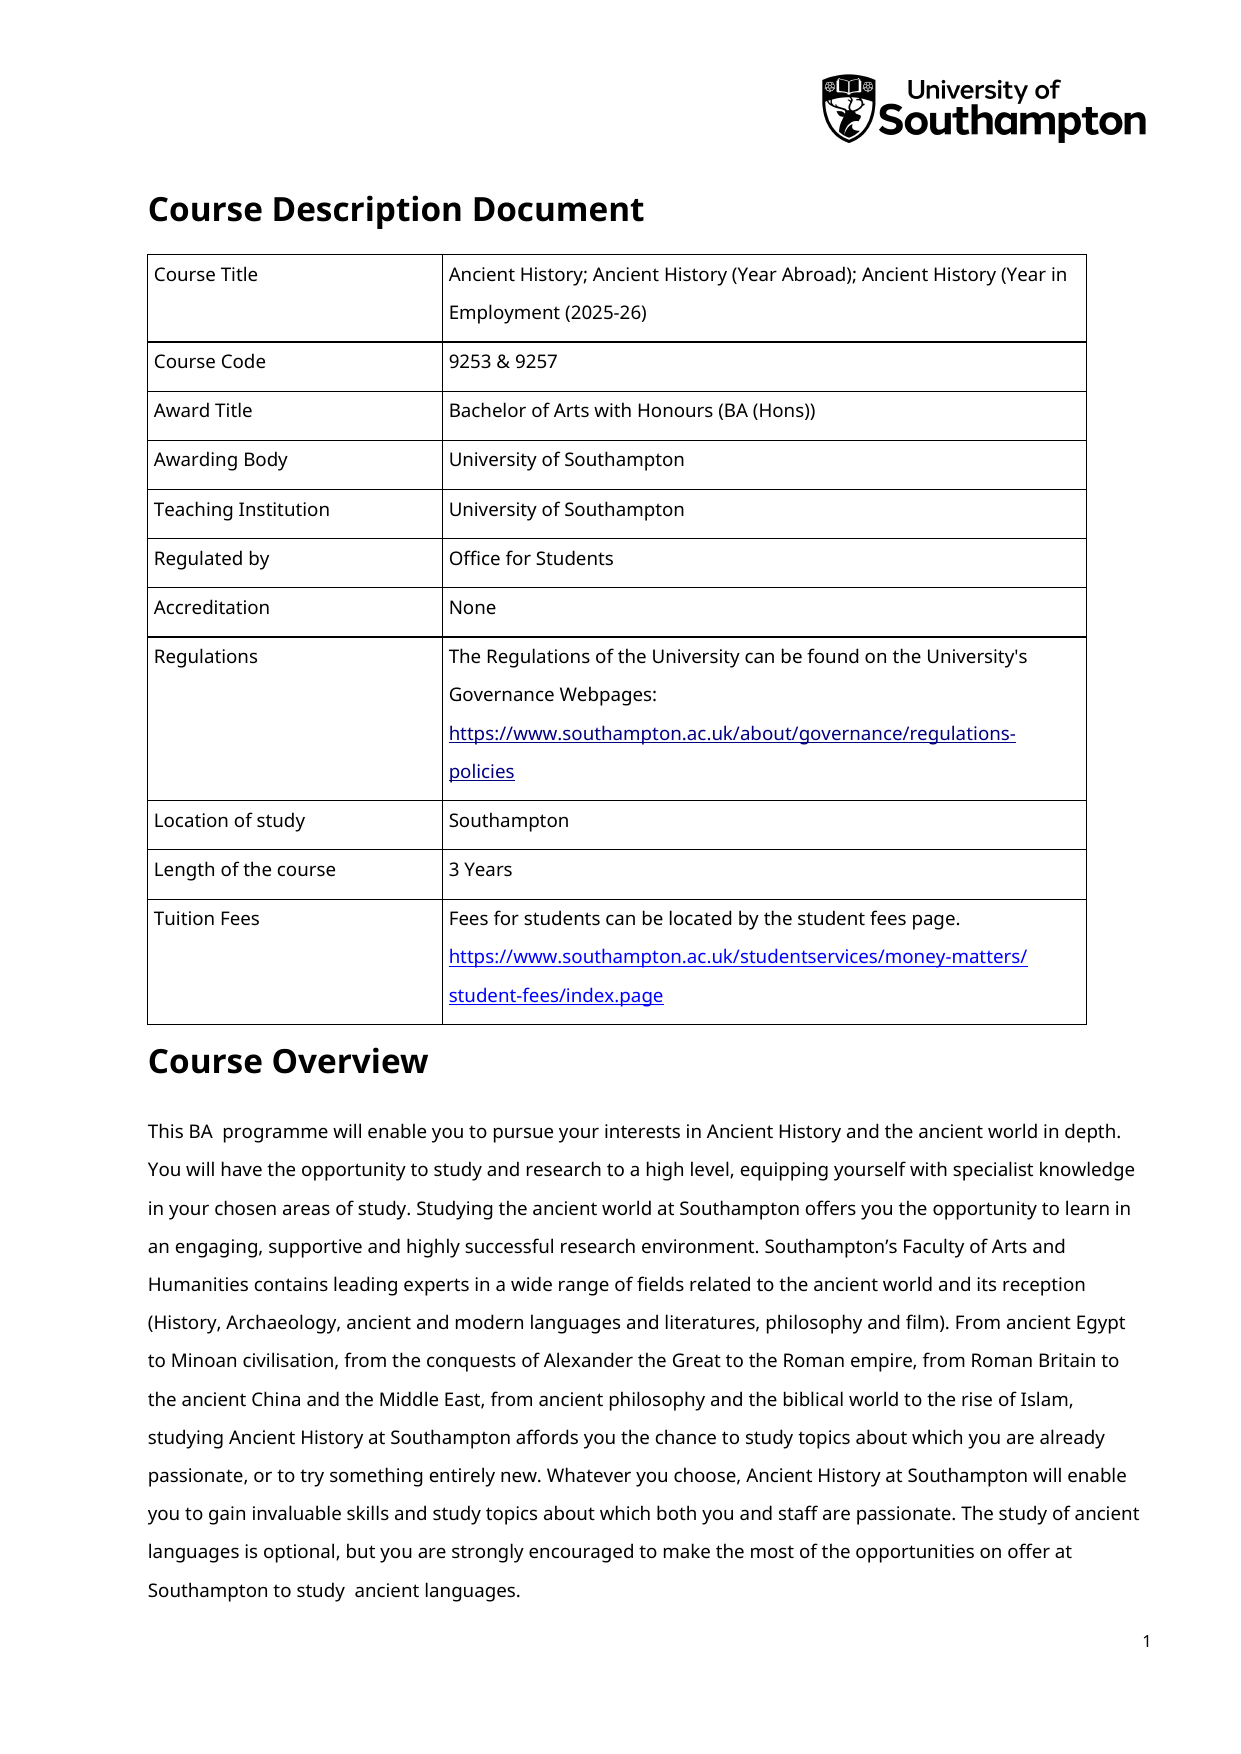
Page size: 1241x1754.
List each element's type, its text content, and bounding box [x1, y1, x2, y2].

text This BA programme will enable you to pursue your interests in Ancient History and the ancient world in depth. You will have the opportunity to study and research to a high level, equipping yourself with specialist knowledge in your chosen areas of study. Studying the ancient world at Southampton offers you the opportunity to learn in an engaging, supportive and highly successful research environment. Southampton’s Faculty of Arts and Humanities contains leading experts in a wide range of fields related to the ancient world and its reception (History, Archaeology, ancient and modern languages and literatures, philosophy and film). From ancient Egypt to Minoan civilisation, from the conquests of Alexander the Great to the Roman empire, from Roman Britain to the ancient China and the Middle East, from ancient philosophy and the biblical world to the rise of Islam, studying Ancient History at Southampton affords you the chance to study topics about which you are already passionate, or to try something entirely new. Whatever you choose, Ancient History at Southampton will enable you to gain invaluable skills and study topics about which both you and staff are passionate. The study of ancient languages is optional, but you are strongly encouraged to make the most of the opportunities on offer at Southampton to study ancient languages. [148, 1118, 1145, 1603]
table_cell Awarding Body [148, 441, 442, 489]
subtitle Course Overview [148, 1038, 1152, 1083]
table_cell Regulated by [148, 539, 442, 587]
table_cell Fees for students can be located by the student fees page. https://www.southampton.ac.uk/studentservices/money-matters/student-fees/index.page [443, 900, 1086, 1024]
table_header Ancient History; Ancient History (Year Abroad); Ancient History (Year in Employment (2025-26) [443, 255, 1086, 341]
table_cell Bachelor of Arts with Honours (BA (Hons)) [443, 392, 1086, 440]
table_cell Office for Students [443, 539, 1086, 587]
table_cell Southampton [443, 801, 1086, 849]
table_cell 9253 & 9257 [443, 343, 1086, 391]
table_header Course Title [148, 255, 442, 341]
subtitle Course Description Document [148, 186, 1152, 231]
table_cell Teaching Institution [148, 490, 442, 538]
table_cell University of Southampton [443, 490, 1086, 538]
table_cell Length of the course [148, 850, 442, 898]
table_cell Course Code [148, 343, 442, 391]
table_cell University of Southampton [443, 441, 1086, 489]
table_cell Regulations [148, 638, 442, 800]
table_cell The Regulations of the University can be found on the University's Governance Webpages: https://www.southampton.ac.uk/about/governance/regulations-policies [443, 638, 1086, 800]
table_cell Award Title [148, 392, 442, 440]
table_cell Accreditation [148, 588, 442, 636]
table_cell None [443, 588, 1086, 636]
table_cell Tuition Fees [148, 900, 442, 1024]
table_cell 3 Years [443, 850, 1086, 898]
table_cell Location of study [148, 801, 442, 849]
